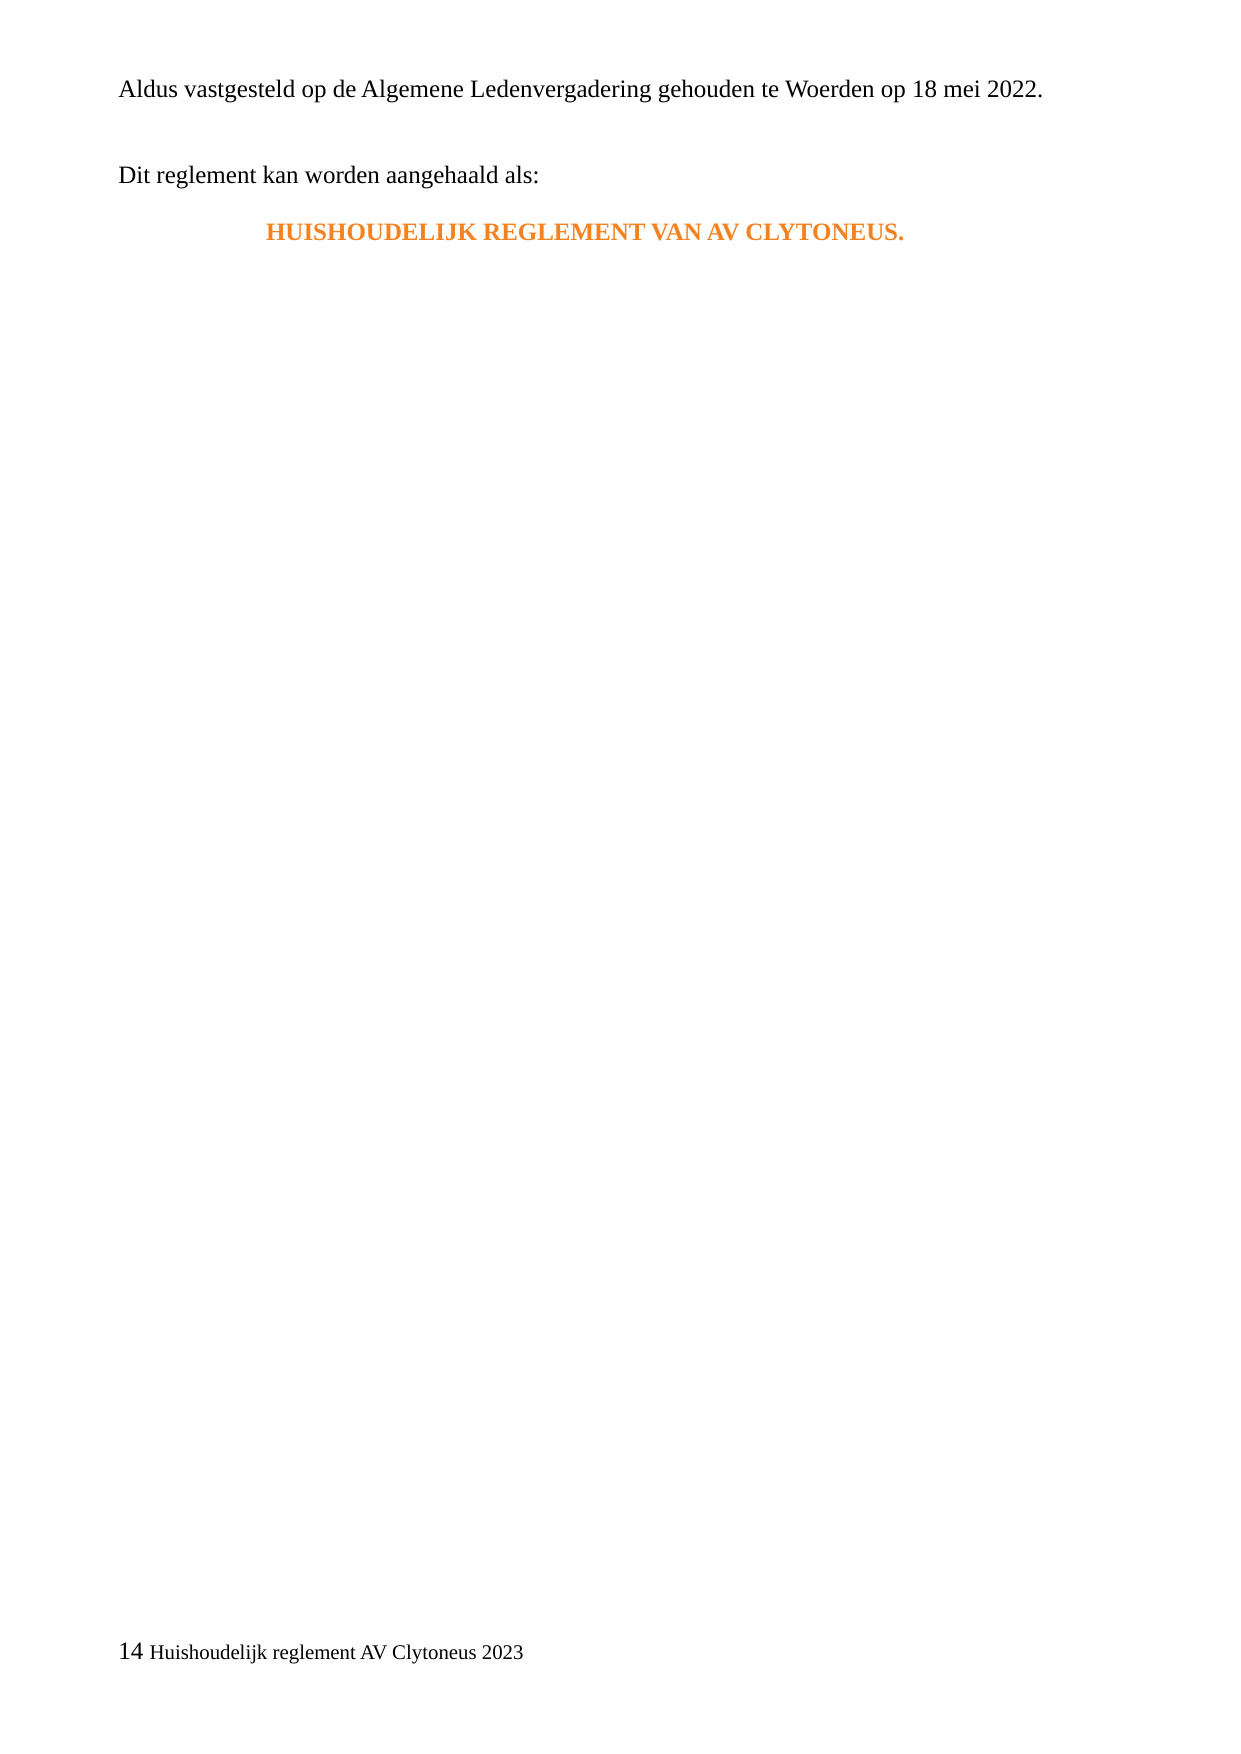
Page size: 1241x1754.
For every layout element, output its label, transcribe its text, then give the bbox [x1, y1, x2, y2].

text Aldus vastgesteld op de Algemene Ledenvergadering gehouden te Woerden op 18 mei 2022. [118, 74, 1122, 102]
text Dit reglement kan worden aangehaald als: [118, 160, 1122, 189]
text HUISHOUDELIJK REGLEMENT VAN AV CLYTONEUS. [118, 217, 1122, 246]
